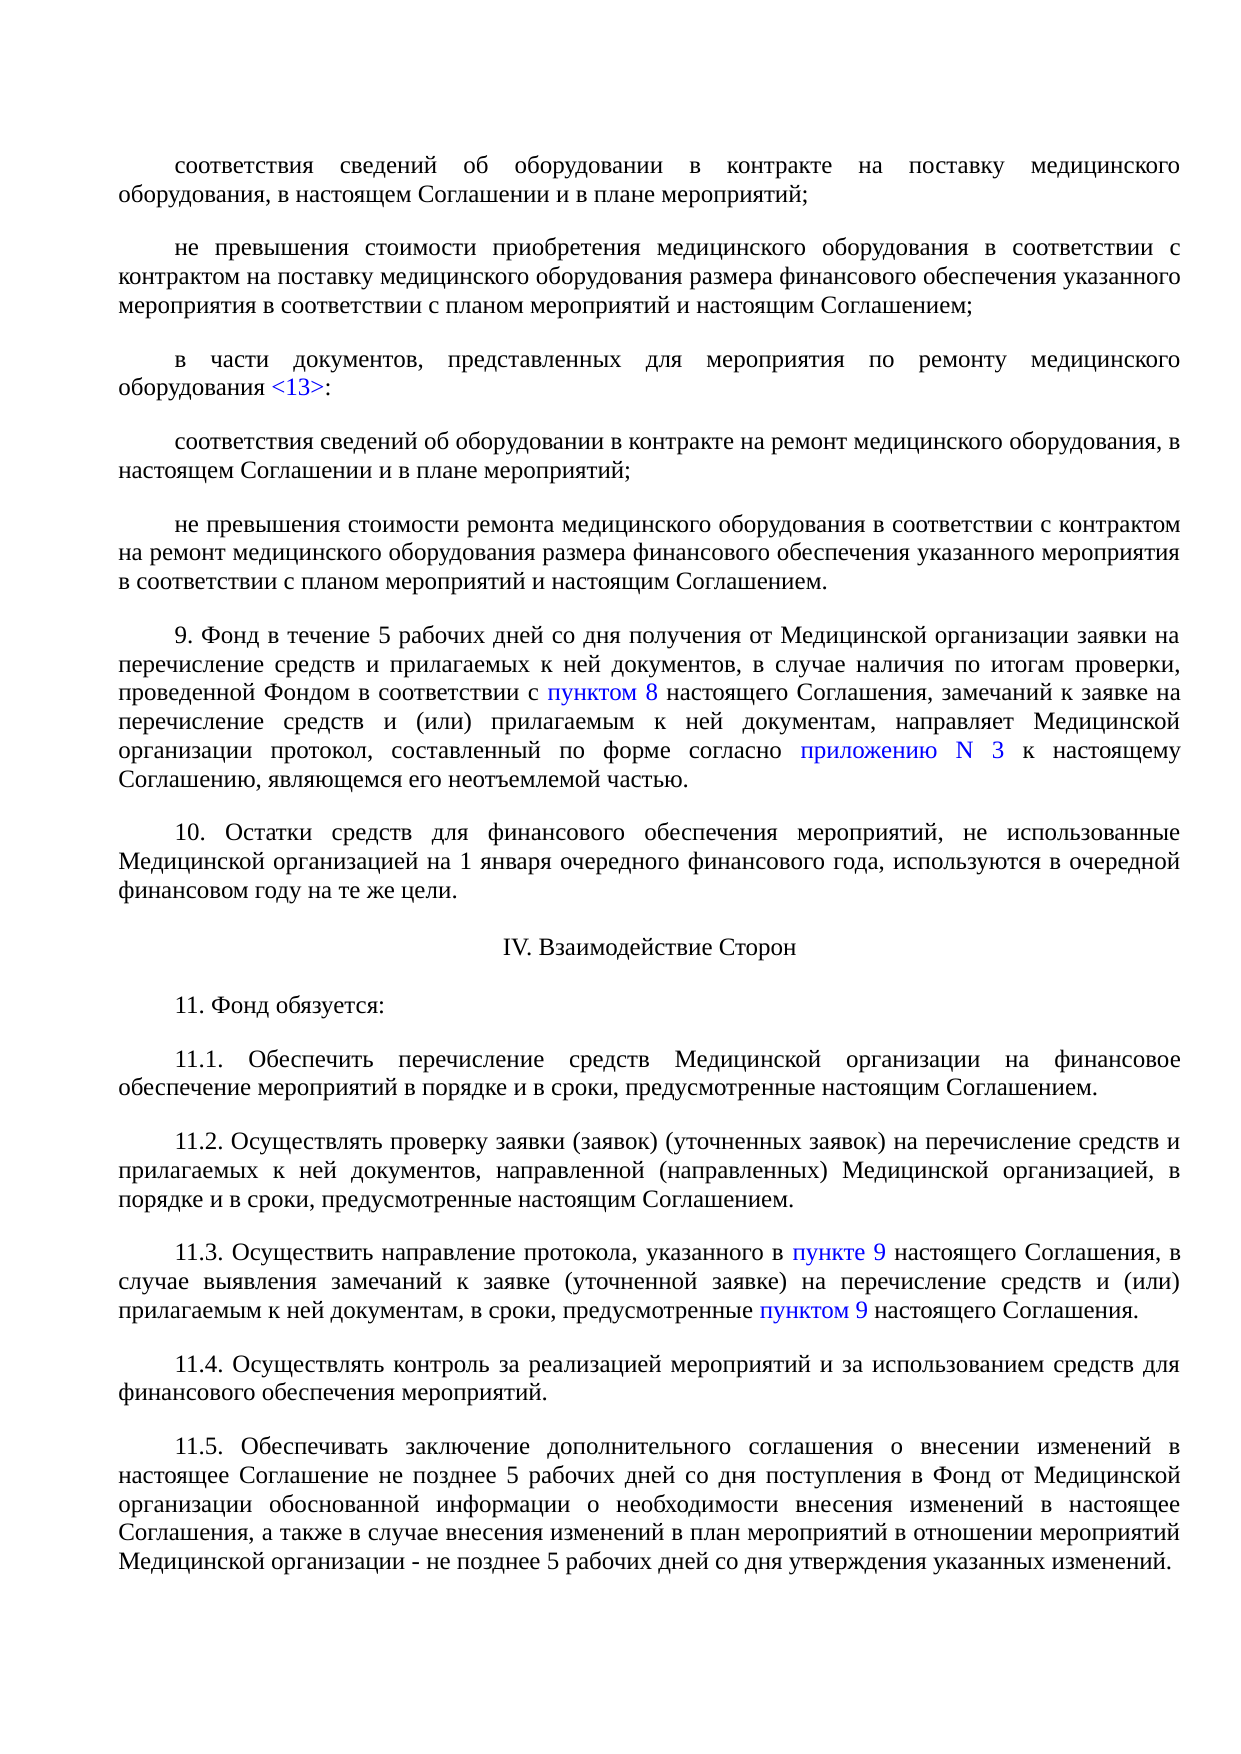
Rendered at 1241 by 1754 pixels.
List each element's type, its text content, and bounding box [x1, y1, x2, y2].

text 11.2. Осуществлять проверку заявки (заявок) (уточненных заявок) на перечисление средств и прилагаемых к ней документов, направленной (направленных) Медицинской организацией, в порядке и в сроки, предусмотренные настоящим Соглашением. [118, 1126, 1181, 1212]
text 9. Фонд в течение 5 рабочих дней со дня получения от Медицинской организации заявки на перечисление средств и прилагаемых к ней документов, в случае наличия по итогам проверки, проведенной Фондом в соответствии с пунктом 8 настоящего Соглашения, замечаний к заявке на перечисление средств и (или) прилагаемым к ней документам, направляет Медицинской организации протокол, составленный по форме согласно приложению N 3 к настоящему Соглашению, являющемся его неотъемлемой частью. [118, 620, 1181, 792]
text 10. Остатки средств для финансового обеспечения мероприятий, не использованные Медицинской организацией на 1 января очередного финансового года, используются в очередной финансовом году на те же цели. [118, 817, 1181, 904]
text 11.3. Осуществить направление протокола, указанного в пункте 9 настоящего Соглашения, в случае выявления замечаний к заявке (уточненной заявке) на перечисление средств и (или) прилагаемым к ней документам, в сроки, предусмотренные пунктом 9 настоящего Соглашения. [118, 1237, 1181, 1324]
text не превышения стоимости приобретения медицинского оборудования в соответствии с контрактом на поставку медицинского оборудования размера финансового обеспечения указанного мероприятия в соответствии с планом мероприятий и настоящим Соглашением; [118, 232, 1181, 319]
text не превышения стоимости ремонта медицинского оборудования в соответствии с контрактом на ремонт медицинского оборудования размера финансового обеспечения указанного мероприятия в соответствии с планом мероприятий и настоящим Соглашением. [118, 509, 1181, 595]
text соответствия сведений об оборудовании в контракте на ремонт медицинского оборудования, в настоящем Соглашении и в плане мероприятий; [118, 426, 1181, 484]
subtitle IV. Взаимодействие Сторон [118, 932, 1181, 961]
text 11.1. Обеспечить перечисление средств Медицинской организации на финансовое обеспечение мероприятий в порядке и в сроки, предусмотренные настоящим Соглашением. [118, 1044, 1181, 1101]
text в части документов, представленных для мероприятия по ремонту медицинского оборудования <13>: [118, 344, 1181, 401]
text соответствия сведений об оборудовании в контракте на поставку медицинского оборудования, в настоящем Соглашении и в плане мероприятий; [118, 150, 1181, 207]
text 11.4. Осуществлять контроль за реализацией мероприятий и за использованием средств для финансового обеспечения мероприятий. [118, 1349, 1181, 1406]
text 11.5. Обеспечивать заключение дополнительного соглашения о внесении изменений в настоящее Соглашение не позднее 5 рабочих дней со дня поступления в Фонд от Медицинской организации обоснованной информации о необходимости внесения изменений в настоящее Соглашения, а также в случае внесения изменений в план мероприятий в отношении мероприятий Медицинской организации - не позднее 5 рабочих дней со дня утверждения указанных изменений. [118, 1431, 1181, 1575]
text 11. Фонд обязуется: [118, 990, 1181, 1019]
